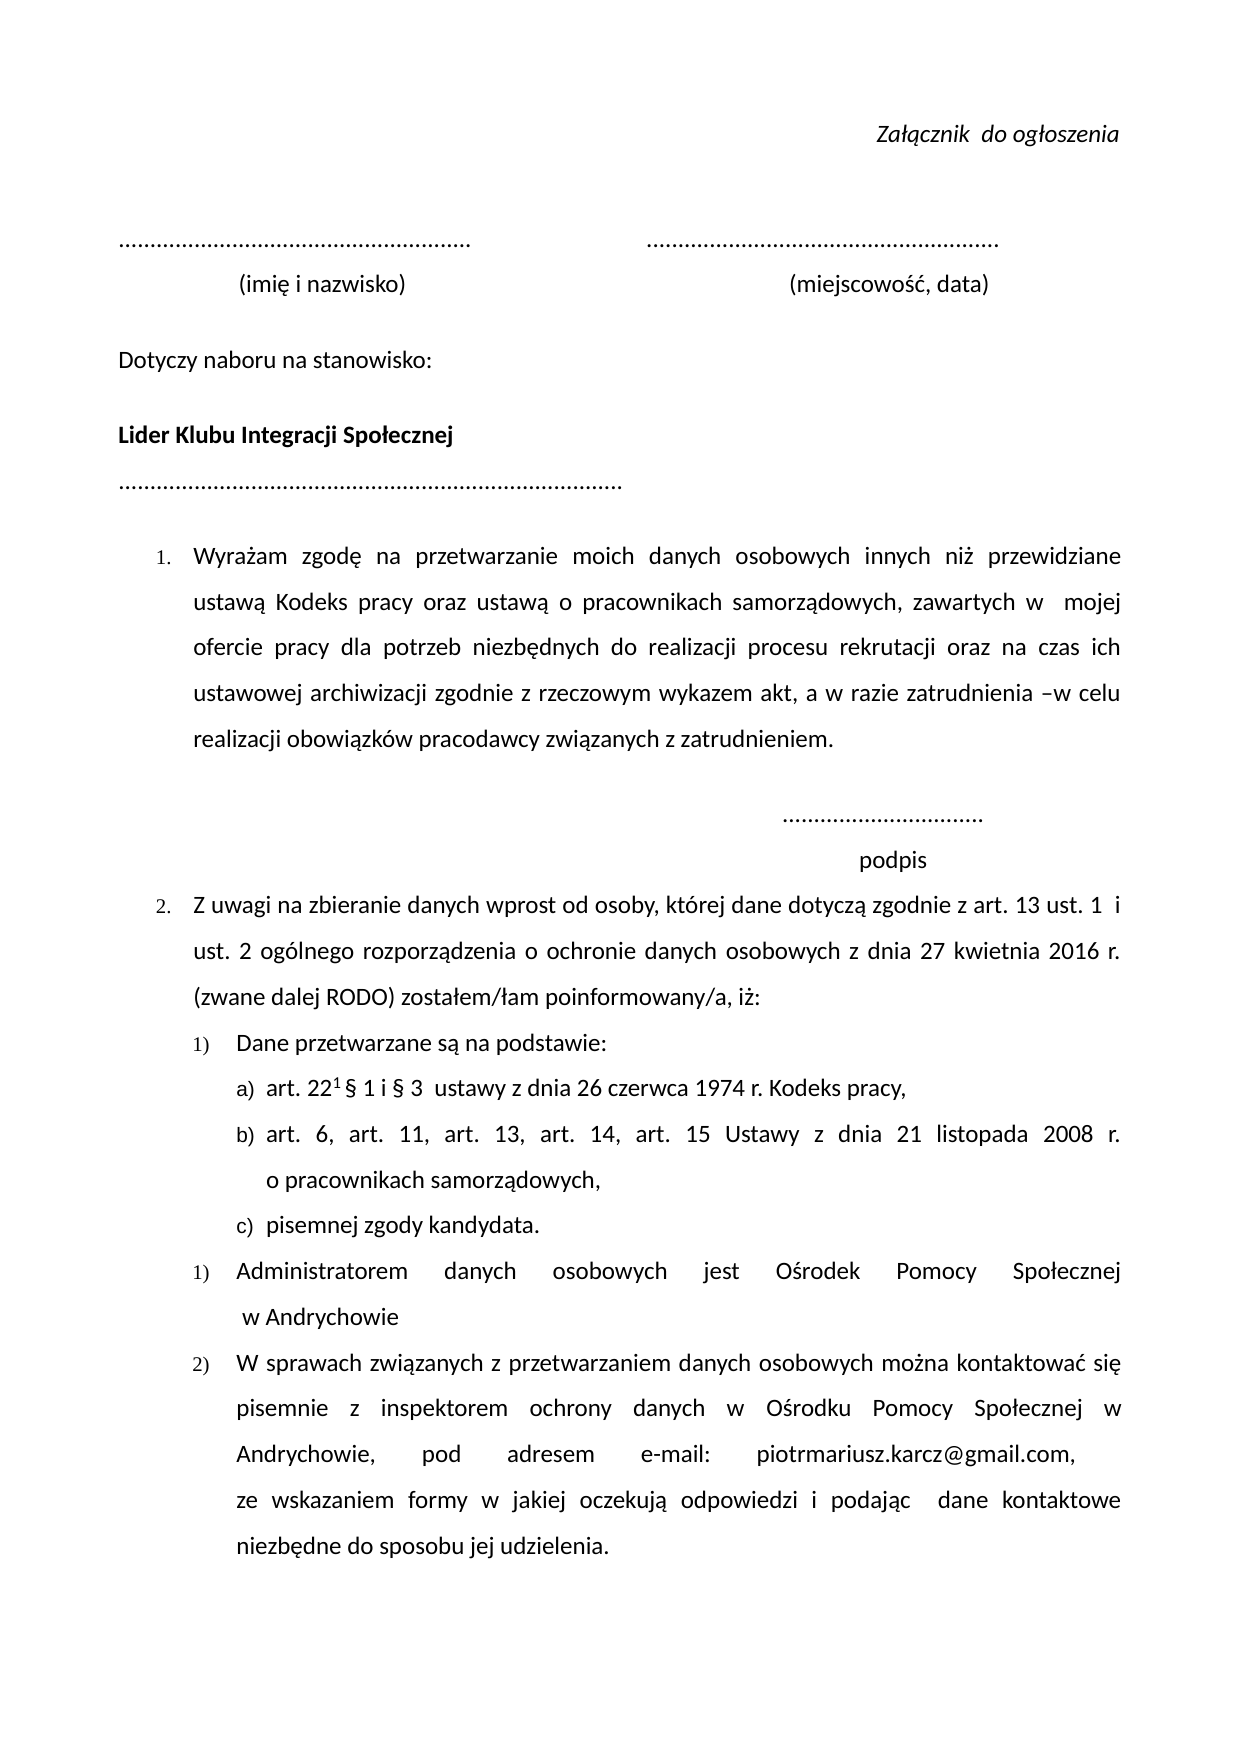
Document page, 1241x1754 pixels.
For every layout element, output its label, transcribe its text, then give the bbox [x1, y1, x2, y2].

text (imię i nazwisko) (miejscowość, data) [193, 269, 1122, 299]
text ................................ [711, 798, 1122, 829]
list Administratorem danych osobowych jest Ośrodek Pomocy Społecznej w Andrychowie [192, 1255, 1122, 1332]
text ........................................................ ........................................................ [118, 223, 1122, 253]
list Wyrażam zgodę na przetwarzanie moich danych osobowych innych niż przewidziane ustawą Kodeks pracy oraz ustawą o pracownikach samorządowych, zawartych w mojej ofercie pracy dla potrzeb niezbędnych do realizacji procesu rekrutacji oraz na czas ich ustawowej archiwizacji zgodnie z rzeczowym wykazem akt, a w razie zatrudnienia –w celu realizacji obowiązków pracodawcy związanych z zatrudnieniem. [156, 540, 1122, 753]
list Z uwagi na zbieranie danych wprost od osoby, której dane dotyczą zgodnie z art. 13 ust. 1 i ust. 2 ogólnego rozporządzenia o ochronie danych osobowych z dnia 27 kwietnia 2016 r. (zwane dalej RODO) zostałem/łam poinformowany/a, iż: [156, 889, 1122, 1012]
text Lider Klubu Integracji Społecznej [118, 419, 1122, 449]
list Dane przetwarzane są na podstawie: [192, 1027, 1122, 1057]
list pisemnej zgody kandydata. [236, 1210, 1122, 1240]
text Dotyczy naboru na stanowisko: [118, 344, 1122, 374]
text Załącznik do ogłoszenia [118, 118, 1122, 149]
list W sprawach związanych z przetwarzaniem danych osobowych można kontaktować się pisemnie z inspektorem ochrony danych w Ośrodku Pomocy Społecznej w Andrychowie, pod adresem e-mail: piotrmariusz.karcz@gmail.com, ze wskazaniem formy w jakiej oczekują odpowiedzi i podając dane kontaktowe niezbędne do sposobu jej udzielenia. [192, 1347, 1122, 1560]
list art. 221 § 1 i § 3 ustawy z dnia 26 czerwca 1974 r. Kodeks pracy, [236, 1072, 1122, 1103]
list art. 6, art. 11, art. 13, art. 14, art. 15 Ustawy z dnia 21 listopada 2008 r. o pracownikach samorządowych, [236, 1118, 1122, 1194]
text podpis [268, 844, 1122, 874]
text ................................................................................ [118, 465, 1122, 495]
